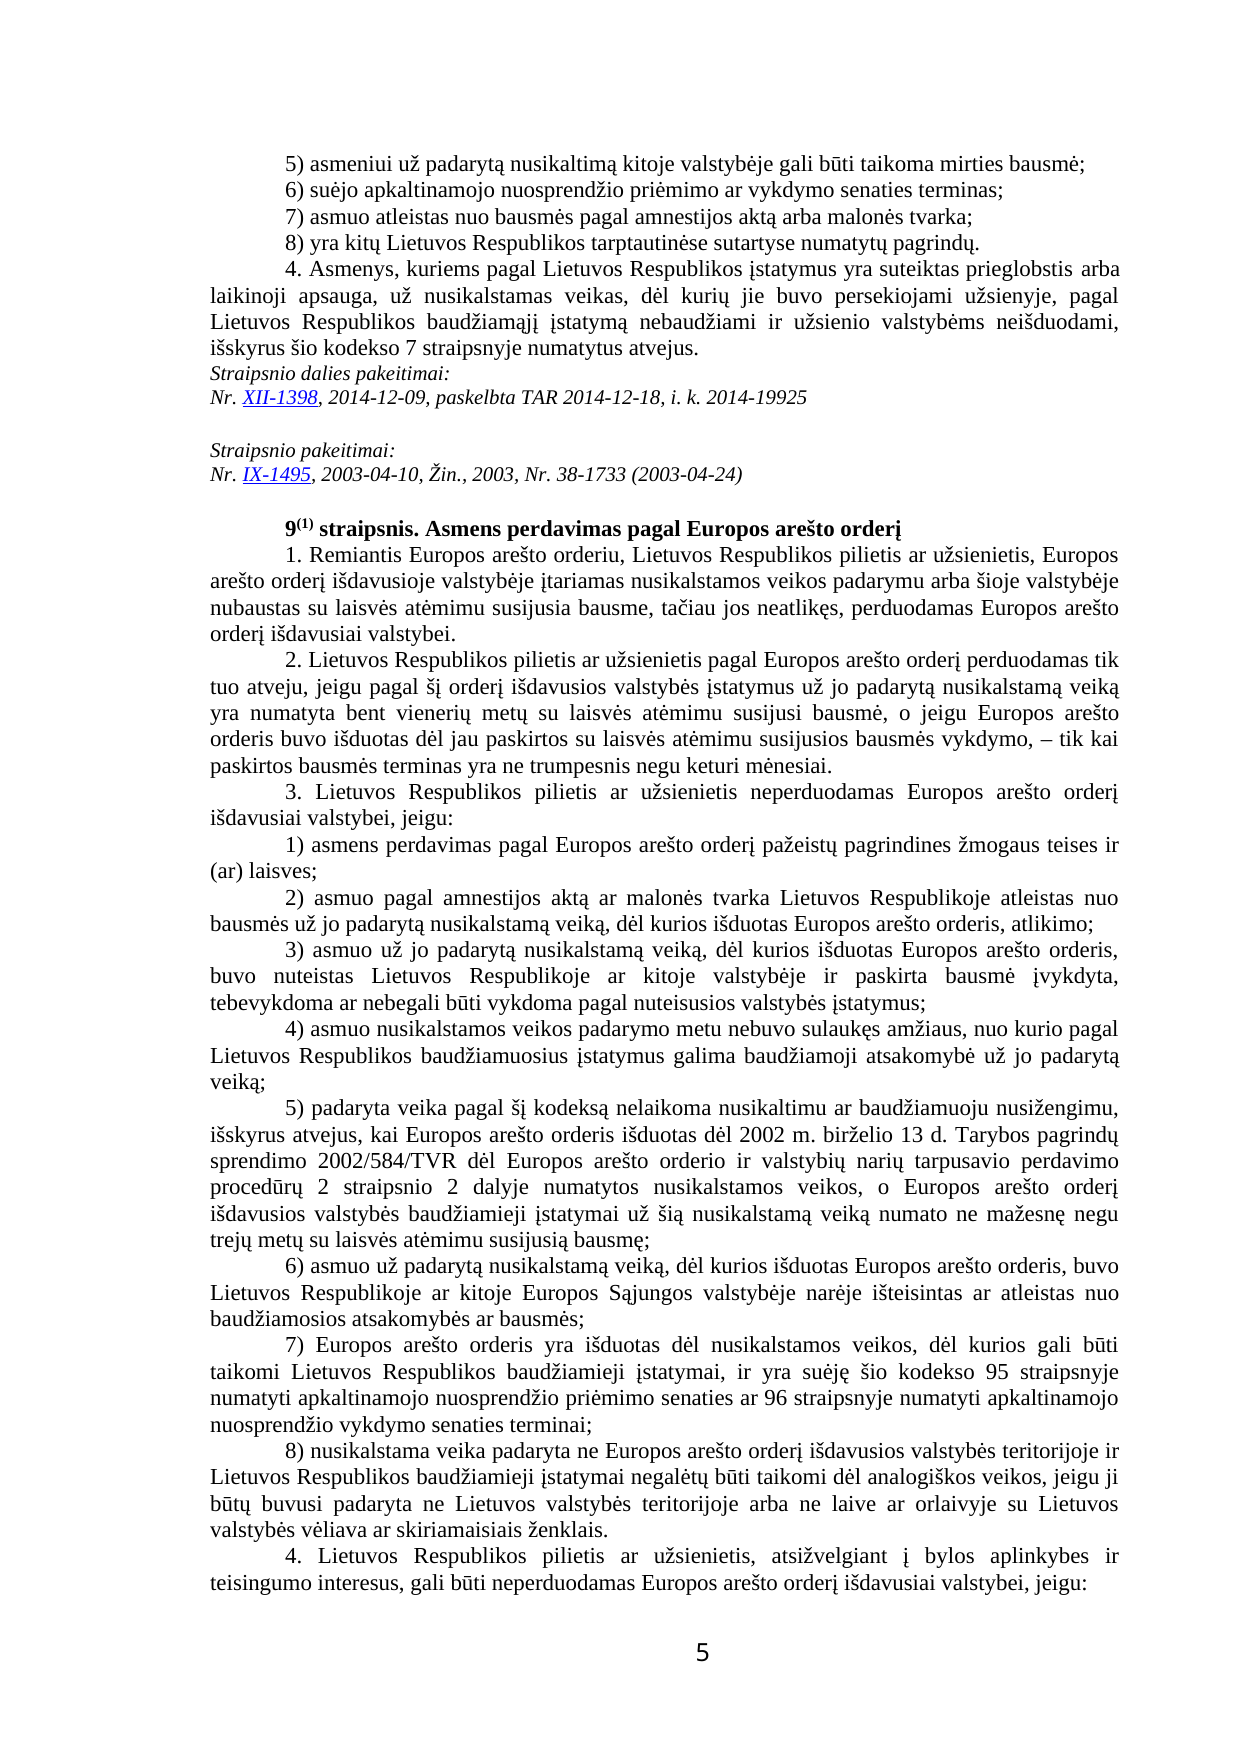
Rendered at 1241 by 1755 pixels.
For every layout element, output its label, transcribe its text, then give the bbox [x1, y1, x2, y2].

text 7) asmuo atleistas nuo bausmės pagal amnestijos aktą arba malonės tvarka; [210, 203, 1120, 229]
text 3) asmuo už jo padarytą nusikalstamą veiką, dėl kurios išduotas Europos arešto orderis, buvo nuteistas Lietuvos Respublikoje ar kitoje valstybėje ir paskirta bausmė įvykdyta, tebevykdoma ar nebegali būti vykdoma pagal nuteisusios valstybės įstatymus; [210, 936, 1120, 1015]
text 3. Lietuvos Respublikos pilietis ar užsienietis neperduodamas Europos arešto orderį išdavusiai valstybei, jeigu: [210, 778, 1120, 831]
text 9(1) straipsnis. Asmens perdavimas pagal Europos arešto orderį [210, 514, 1120, 541]
text 4) asmuo nusikalstamos veikos padarymo metu nebuvo sulaukęs amžiaus, nuo kurio pagal Lietuvos Respublikos baudžiamuosius įstatymus galima baudžiamoji atsakomybė už jo padarytą veiką; [210, 1015, 1120, 1094]
text 4. Lietuvos Respublikos pilietis ar užsienietis, atsižvelgiant į bylos aplinkybes ir teisingumo interesus, gali būti neperduodamas Europos arešto orderį išdavusiai valstybei, jeigu: [210, 1542, 1120, 1595]
text Nr. IX-1495, 2003-04-10, Žin., 2003, Nr. 38-1733 (2003-04-24) [210, 462, 1120, 486]
text 2) asmuo pagal amnestijos aktą ar malonės tvarka Lietuvos Respublikoje atleistas nuo bausmės už jo padarytą nusikalstamą veiką, dėl kurios išduotas Europos arešto orderis, atlikimo; [210, 883, 1120, 936]
text 2. Lietuvos Respublikos pilietis ar užsienietis pagal Europos arešto orderį perduodamas tik tuo atveju, jeigu pagal šį orderį išdavusios valstybės įstatymus už jo padarytą nusikalstamą veiką yra numatyta bent vienerių metų su laisvės atėmimu susijusi bausmė, o jeigu Europos arešto orderis buvo išduotas dėl jau paskirtos su laisvės atėmimu susijusios bausmės vykdymo, – tik kai paskirtos bausmės terminas yra ne trumpesnis negu keturi mėnesiai. [210, 646, 1120, 778]
text 7) Europos arešto orderis yra išduotas dėl nusikalstamos veikos, dėl kurios gali būti taikomi Lietuvos Respublikos baudžiamieji įstatymai, ir yra suėję šio kodekso 95 straipsnyje numatyti apkaltinamojo nuosprendžio priėmimo senaties ar 96 straipsnyje numatyti apkaltinamojo nuosprendžio vykdymo senaties terminai; [210, 1332, 1120, 1437]
text 1) asmens perdavimas pagal Europos arešto orderį pažeistų pagrindines žmogaus teises ir (ar) laisves; [210, 831, 1120, 883]
text 5) asmeniui už padarytą nusikaltimą kitoje valstybėje gali būti taikoma mirties bausmė; [210, 150, 1120, 176]
text 6) suėjo apkaltinamojo nuosprendžio priėmimo ar vykdymo senaties terminas; [210, 176, 1120, 203]
text Nr. XII-1398, 2014-12-09, paskelbta TAR 2014-12-18, i. k. 2014-19925 [210, 385, 1120, 409]
text Straipsnio pakeitimai: [210, 438, 1120, 462]
text 8) yra kitų Lietuvos Respublikos tarptautinėse sutartyse numatytų pagrindų. [210, 229, 1120, 255]
text Straipsnio dalies pakeitimai: [210, 361, 1120, 385]
text 4. Asmenys, kuriems pagal Lietuvos Respublikos įstatymus yra suteiktas prieglobstis arba laikinoji apsauga, už nusikalstamas veikas, dėl kurių jie buvo persekiojami užsienyje, pagal Lietuvos Respublikos baudžiamąjį įstatymą nebaudžiami ir užsienio valstybėms neišduodami, išskyrus šio kodekso 7 straipsnyje numatytus atvejus. [210, 255, 1120, 361]
text 1. Remiantis Europos arešto orderiu, Lietuvos Respublikos pilietis ar užsienietis, Europos arešto orderį išdavusioje valstybėje įtariamas nusikalstamos veikos padarymu arba šioje valstybėje nubaustas su laisvės atėmimu susijusia bausme, tačiau jos neatlikęs, perduodamas Europos arešto orderį išdavusiai valstybei. [210, 541, 1120, 646]
text 8) nusikalstama veika padaryta ne Europos arešto orderį išdavusios valstybės teritorijoje ir Lietuvos Respublikos baudžiamieji įstatymai negalėtų būti taikomi dėl analogiškos veikos, jeigu ji būtų buvusi padaryta ne Lietuvos valstybės teritorijoje arba ne laive ar orlaivyje su Lietuvos valstybės vėliava ar skiriamaisiais ženklais. [210, 1437, 1120, 1542]
text 5) padaryta veika pagal šį kodeksą nelaikoma nusikaltimu ar baudžiamuoju nusižengimu, išskyrus atvejus, kai Europos arešto orderis išduotas dėl 2002 m. birželio 13 d. Tarybos pagrindų sprendimo 2002/584/TVR dėl Europos arešto orderio ir valstybių narių tarpusavio perdavimo procedūrų 2 straipsnio 2 dalyje numatytos nusikalstamos veikos, o Europos arešto orderį išdavusios valstybės baudžiamieji įstatymai už šią nusikalstamą veiką numato ne mažesnę negu trejų metų su laisvės atėmimu susijusią bausmę; [210, 1094, 1120, 1252]
text 6) asmuo už padarytą nusikalstamą veiką, dėl kurios išduotas Europos arešto orderis, buvo Lietuvos Respublikoje ar kitoje Europos Sąjungos valstybėje narėje išteisintas ar atleistas nuo baudžiamosios atsakomybės ar bausmės; [210, 1252, 1120, 1332]
